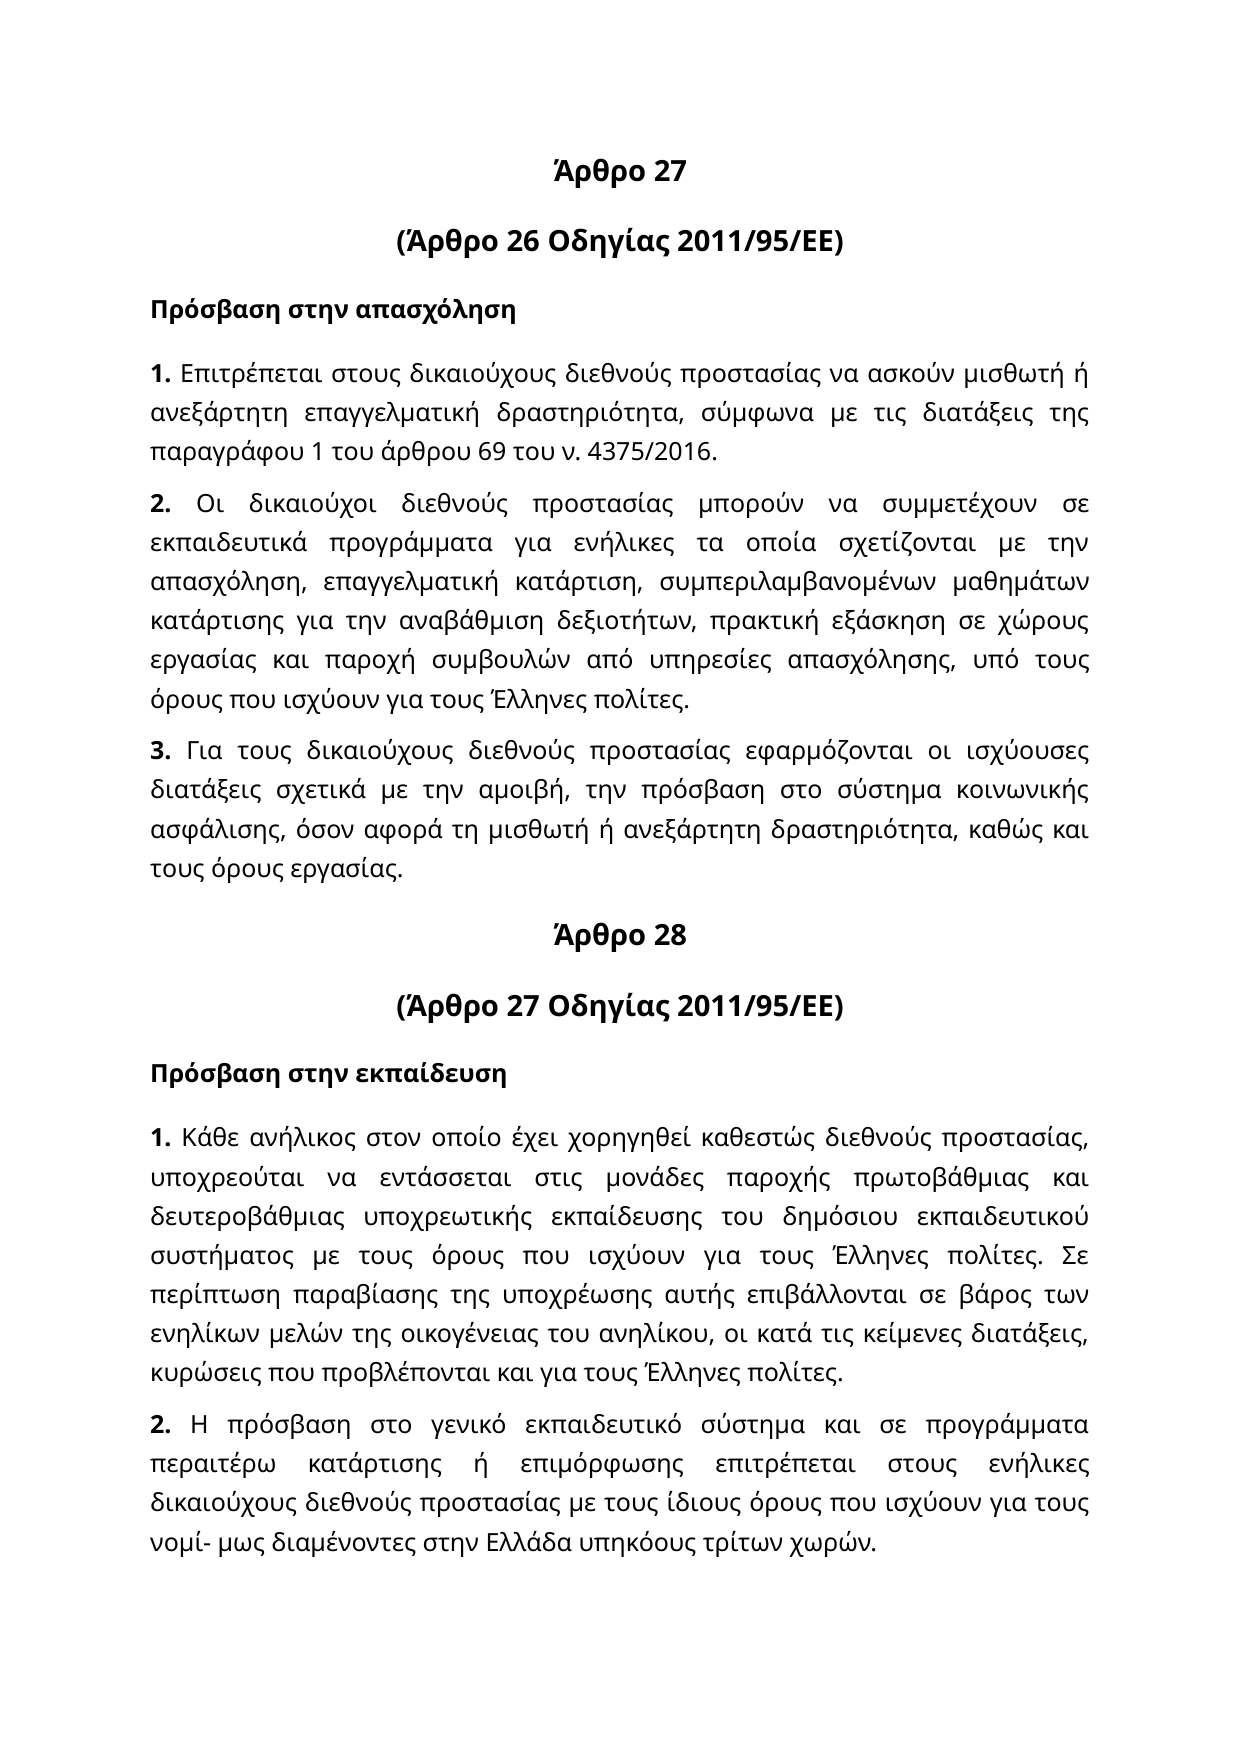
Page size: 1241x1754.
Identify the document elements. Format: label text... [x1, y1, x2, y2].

subtitle (Άρθρο 26 Οδηγίας 2011/95/ΕΕ) [150, 221, 1090, 260]
text 2. Η πρόσβαση στο γενικό εκπαιδευτικό σύστημα και σε προγράμματα περαιτέρω κατάρτισης ή επιμόρφωσης επιτρέπεται στους ενήλικες δικαιούχους διεθνούς προστασίας με τους ίδιους όρους που ισχύουν για τους νομί- μως διαμένοντες στην Ελλάδα υπηκόους τρίτων χωρών. [150, 1407, 1090, 1558]
text 1. Επιτρέπεται στους δικαιούχους διεθνούς προστασίας να ασκούν μισθωτή ή ανεξάρτητη επαγγελματική δραστηριότητα, σύμφωνα με τις διατάξεις της παραγράφου 1 του άρθρου 69 του ν. 4375/2016. [150, 355, 1090, 468]
text 2. Οι δικαιούχοι διεθνούς προστασίας μπορούν να συμμετέχουν σε εκπαιδευτικά προγράμματα για ενήλικες τα οποία σχετίζονται με την απασχόληση, επαγγελματική κατάρτιση, συμπεριλαμβανομένων μαθημάτων κατάρτισης για την αναβάθμιση δεξιοτήτων, πρακτική εξάσκηση σε χώρους εργασίας και παροχή συμβουλών από υπηρεσίες απασχόλησης, υπό τους όρους που ισχύουν για τους Έλληνες πολίτες. [150, 485, 1090, 715]
text 3. Για τους δικαιούχους διεθνούς προστασίας εφαρμόζονται οι ισχύουσες διατάξεις σχετικά με την αμοιβή, την πρόσβαση στο σύστημα κοινωνικής ασφάλισης, όσον αφορά τη μισθωτή ή ανεξάρτητη δραστηριότητα, καθώς και τους όρους εργασίας. [150, 733, 1090, 884]
text Πρόσβαση στην απασχόληση [150, 291, 1090, 325]
text Πρόσβαση στην εκπαίδευση [150, 1056, 1090, 1090]
subtitle Άρθρο 27 [150, 150, 1090, 190]
subtitle (Άρθρο 27 Οδηγίας 2011/95/ΕΕ) [150, 985, 1090, 1025]
text 1. Κάθε ανήλικος στον οποίο έχει χορηγηθεί καθεστώς διεθνούς προστασίας, υποχρεούται να εντάσσεται στις μονάδες παροχής πρωτοβάθμιας και δευτεροβάθμιας υποχρεωτικής εκπαίδευσης του δημόσιου εκπαιδευτικού συστήματος με τους όρους που ισχύουν για τους Έλληνες πολίτες. Σε περίπτωση παραβίασης της υποχρέωσης αυτής επιβάλλονται σε βάρος των ενηλίκων μελών της οικογένειας του ανηλίκου, οι κατά τις κείμενες διατάξεις, κυρώσεις που προβλέπονται και για τους Έλληνες πολίτες. [150, 1120, 1090, 1389]
subtitle Άρθρο 28 [150, 914, 1090, 954]
